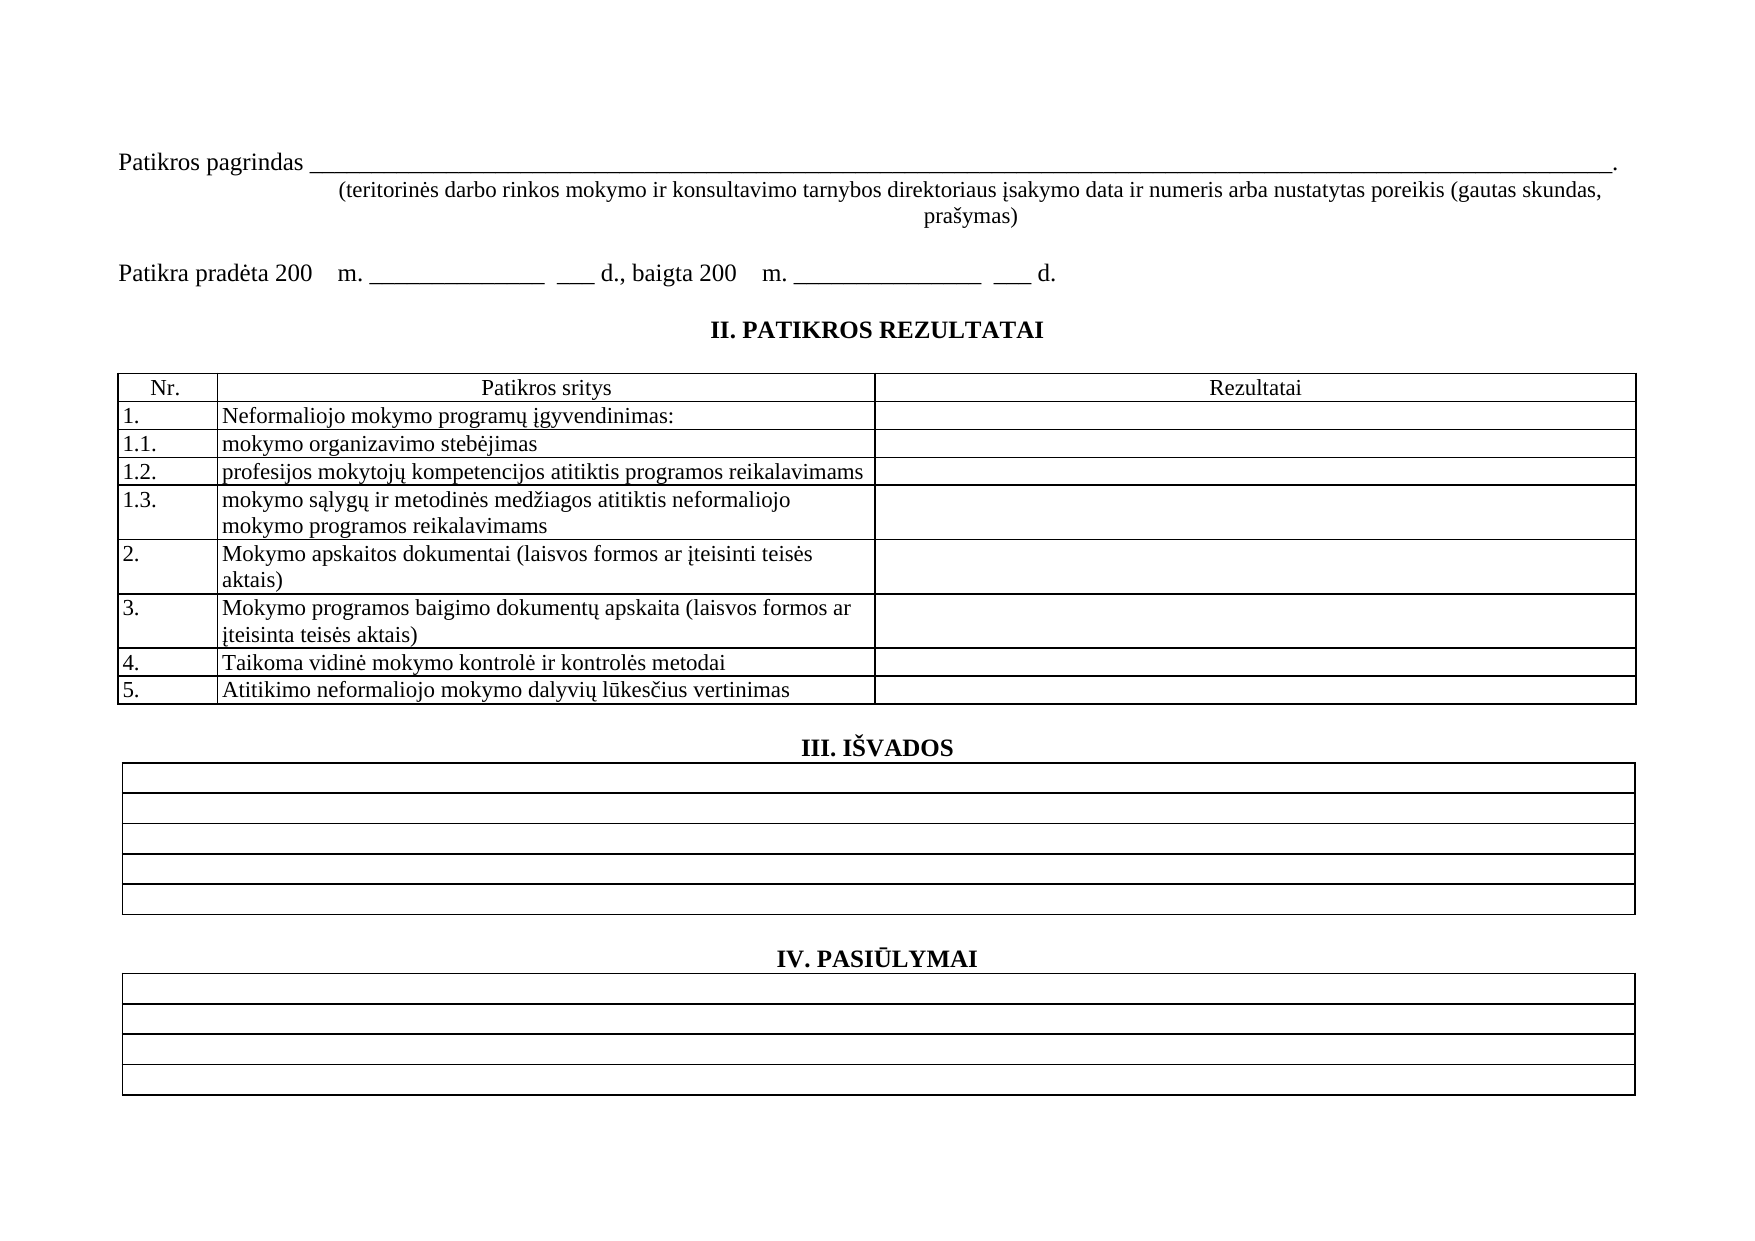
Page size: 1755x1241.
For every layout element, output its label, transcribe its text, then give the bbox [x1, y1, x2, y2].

table_header Patikros sritys [218, 374, 874, 401]
table_cell [876, 402, 1635, 428]
text IV. PASIŪLYMAI [118, 944, 1636, 973]
text II. PATIKROS REZULTATAI [118, 315, 1636, 344]
table_cell [123, 855, 1634, 883]
table_cell [876, 486, 1635, 538]
table_cell Neformaliojo mokymo programų įgyvendinimas: [218, 402, 874, 428]
table_cell [123, 885, 1634, 913]
table_cell [876, 595, 1635, 647]
table_header Rezultatai [876, 374, 1635, 401]
table_cell [123, 794, 1634, 823]
table_cell Mokymo apskaitos dokumentai (laisvos formos ar įteisinti teisės aktais) [218, 540, 874, 593]
table_cell [876, 540, 1635, 593]
table_cell [123, 1005, 1634, 1033]
table_cell Mokymo programos baigimo dokumentų apskaita (laisvos formos ar įteisinta teisės aktais) [218, 595, 874, 647]
table_cell Taikoma vidinė mokymo kontrolė ir kontrolės metodai [218, 649, 874, 675]
text (teritorinės darbo rinkos mokymo ir konsultavimo tarnybos direktoriaus įsakymo data ir numeris arba nustatytas poreikis (gautas skundas, prašymas) [306, 176, 1636, 229]
table_header Nr. [119, 374, 217, 401]
table_cell [876, 649, 1635, 675]
table_cell 1.2. [119, 458, 217, 484]
table_cell [876, 458, 1635, 484]
text III. IŠVADOS [118, 733, 1636, 762]
table_cell [876, 430, 1635, 456]
table_cell [123, 1065, 1634, 1094]
table_cell 3. [119, 595, 217, 647]
table_cell profesijos mokytojų kompetencijos atitiktis programos reikalavimams [218, 458, 874, 484]
table_cell 1.3. [119, 486, 217, 538]
table_cell 1.1. [119, 430, 217, 456]
table_cell [876, 677, 1635, 703]
table_cell mokymo organizavimo stebėjimas [218, 430, 874, 456]
text Patikros pagrindas . [118, 147, 1636, 176]
table_cell 2. [119, 540, 217, 593]
text Patikra pradėta 200 m. ______________ ___ d., baigta 200 m. _______________ ___ d. [118, 258, 1636, 286]
table_cell mokymo sąlygų ir metodinės medžiagos atitiktis neformaliojo mokymo programos reikalavimams [218, 486, 874, 538]
table_cell Atitikimo neformaliojo mokymo dalyvių lūkesčius vertinimas [218, 677, 874, 703]
table_cell [123, 824, 1634, 853]
table_cell 5. [119, 677, 217, 703]
table_cell 4. [119, 649, 217, 675]
table_cell [123, 1035, 1634, 1063]
table_header [123, 764, 1634, 792]
table_header [123, 974, 1634, 1003]
table_cell 1. [119, 402, 217, 428]
